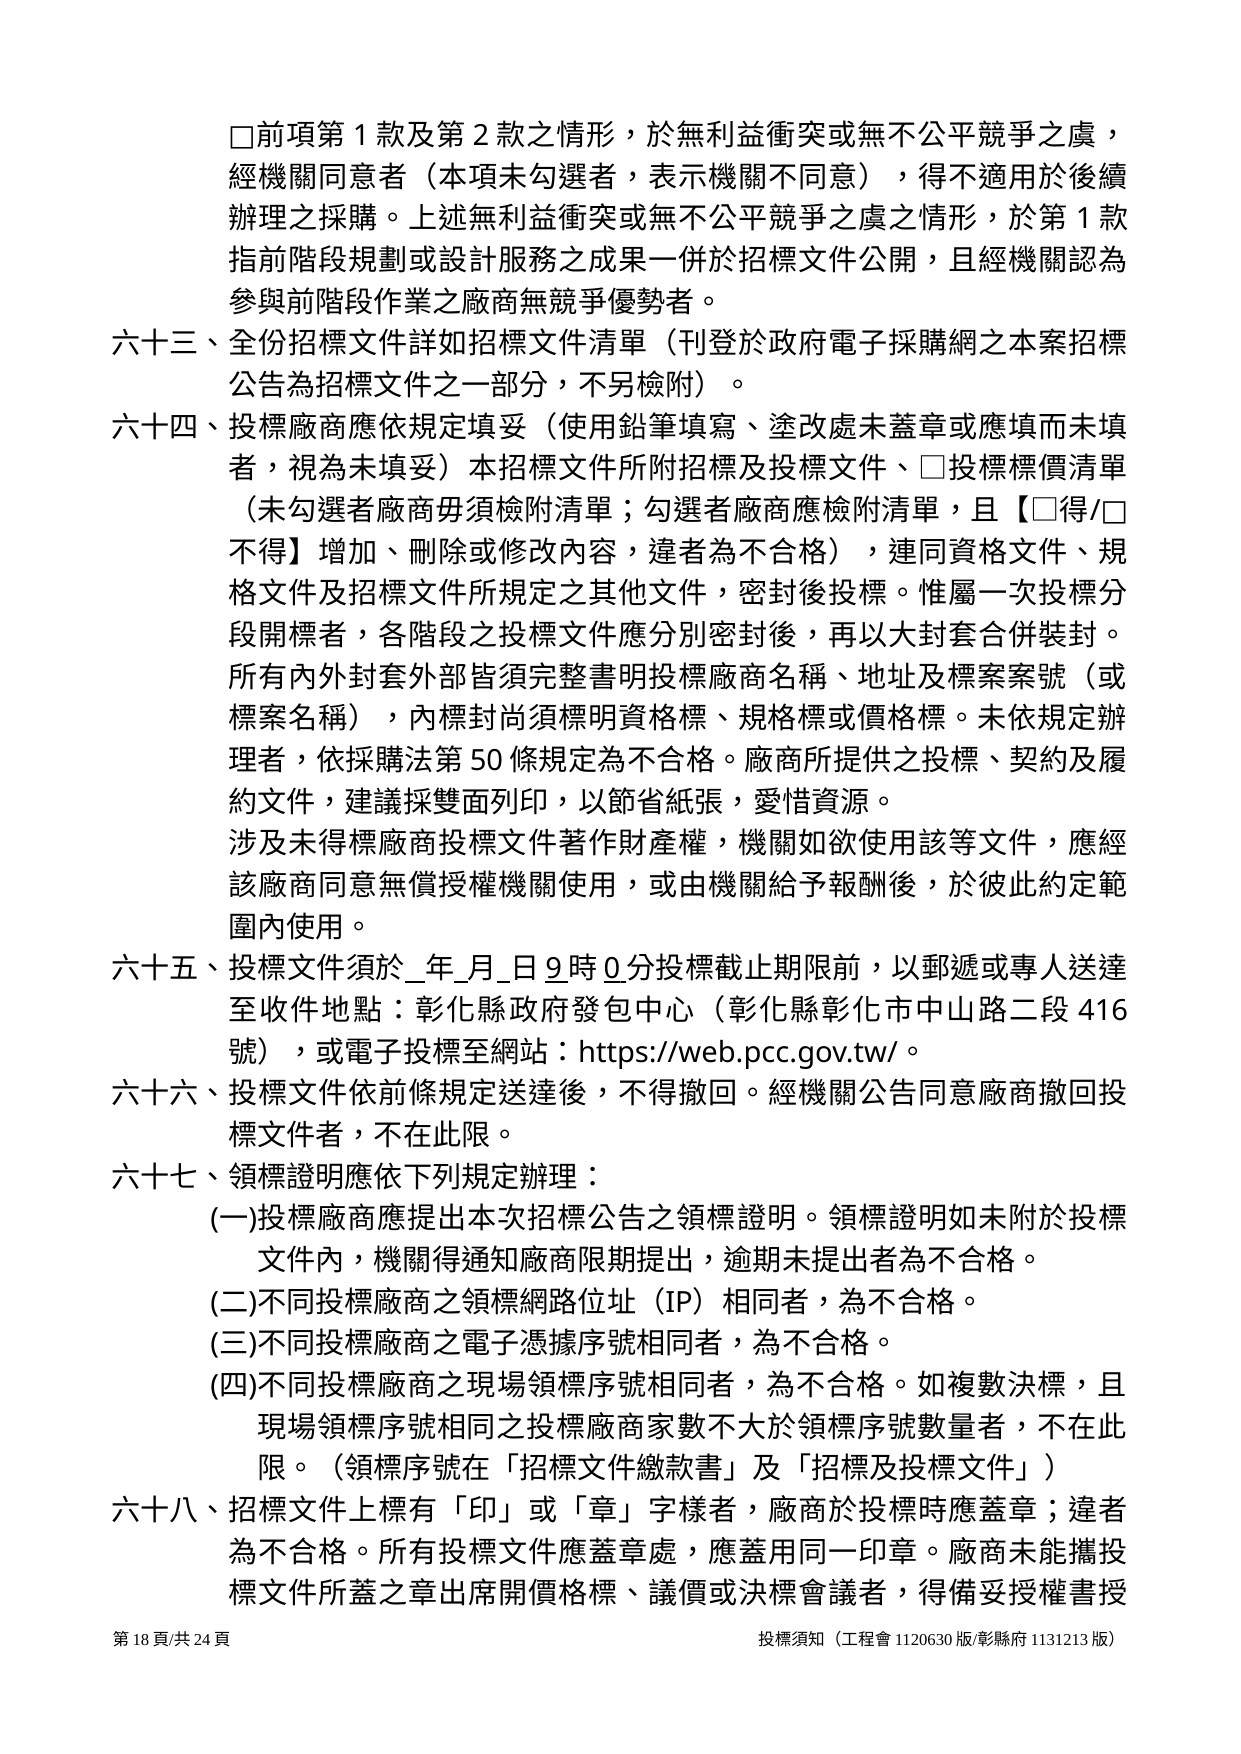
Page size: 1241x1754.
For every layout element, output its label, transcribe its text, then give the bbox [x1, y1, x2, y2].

subtitle 投標文件依前條規定送達後，不得撤回。經機關公告同意廠商撤回投標文件者，不在此限。 [228, 1071, 1128, 1154]
subtitle 投標廠商應依規定填妥（使用鉛筆填寫、塗改處未蓋章或應填而未填者，視為未填妥）本招標文件所附招標及投標文件、□投標標價清單（未勾選者廠商毋須檢附清單；勾選者廠商應檢附清單，且【□得/□不得】增加、刪除或修改內容，違者為不合格），連同資格文件、規格文件及招標文件所規定之其他文件，密封後投標。惟屬一次投標分段開標者，各階段之投標文件應分別密封後，再以大封套合併裝封。所有內外封套外部皆須完整書明投標廠商名稱、地址及標案案號（或標案名稱），內標封尚須標明資格標、規格標或價格標。未依規定辦理者，依採購法第50條規定為不合格。廠商所提供之投標、契約及履約文件，建議採雙面列印，以節省紙張，愛惜資源。 [228, 404, 1128, 821]
subtitle 投標文件須於 年 月 日9時0分投標截止期限前，以郵遞或專人送達至收件地點：彰化縣政府發包中心（彰化縣彰化市中山路二段416號），或電子投標至網站：https://web.pcc.gov.tw/。 [228, 946, 1128, 1071]
subtitle 涉及未得標廠商投標文件著作財產權，機關如欲使用該等文件，應經該廠商同意無償授權機關使用，或由機關給予報酬後，於彼此約定範圍內使用。 [228, 821, 1128, 946]
subtitle 領標證明應依下列規定辦理： [228, 1154, 1128, 1196]
subtitle 投標廠商應提出本次招標公告之領標證明。領標證明如未附於投標文件內，機關得通知廠商限期提出，逾期未提出者為不合格。 [257, 1196, 1128, 1279]
subtitle □前項第1款及第2款之情形，於無利益衝突或無不公平競爭之虞，經機關同意者（本項未勾選者，表示機關不同意），得不適用於後續辦理之採購。上述無利益衝突或無不公平競爭之虞之情形，於第1款指前階段規劃或設計服務之成果一併於招標文件公開，且經機關認為參與前階段作業之廠商無競爭優勢者。 [228, 112, 1128, 321]
subtitle 不同投標廠商之現場領標序號相同者，為不合格。如複數決標，且現場領標序號相同之投標廠商家數不大於領標序號數量者，不在此限。（領標序號在「招標文件繳款書」及「招標及投標文件」） [257, 1362, 1128, 1487]
subtitle 不同投標廠商之領標網路位址（IP）相同者，為不合格。 [257, 1279, 1128, 1321]
subtitle 不同投標廠商之電子憑據序號相同者，為不合格。 [257, 1321, 1128, 1362]
subtitle 招標文件上標有「印」或「章」字樣者，廠商於投標時應蓋章；違者為不合格。所有投標文件應蓋章處，應蓋用同一印章。廠商未能攜投標文件所蓋之章出席開價格標、議價或決標會議者，得備妥授權書授權其他章。 [228, 1487, 1128, 1612]
subtitle 全份招標文件詳如招標文件清單（刊登於政府電子採購網之本案招標公告為招標文件之一部分，不另檢附）。 [228, 321, 1128, 404]
